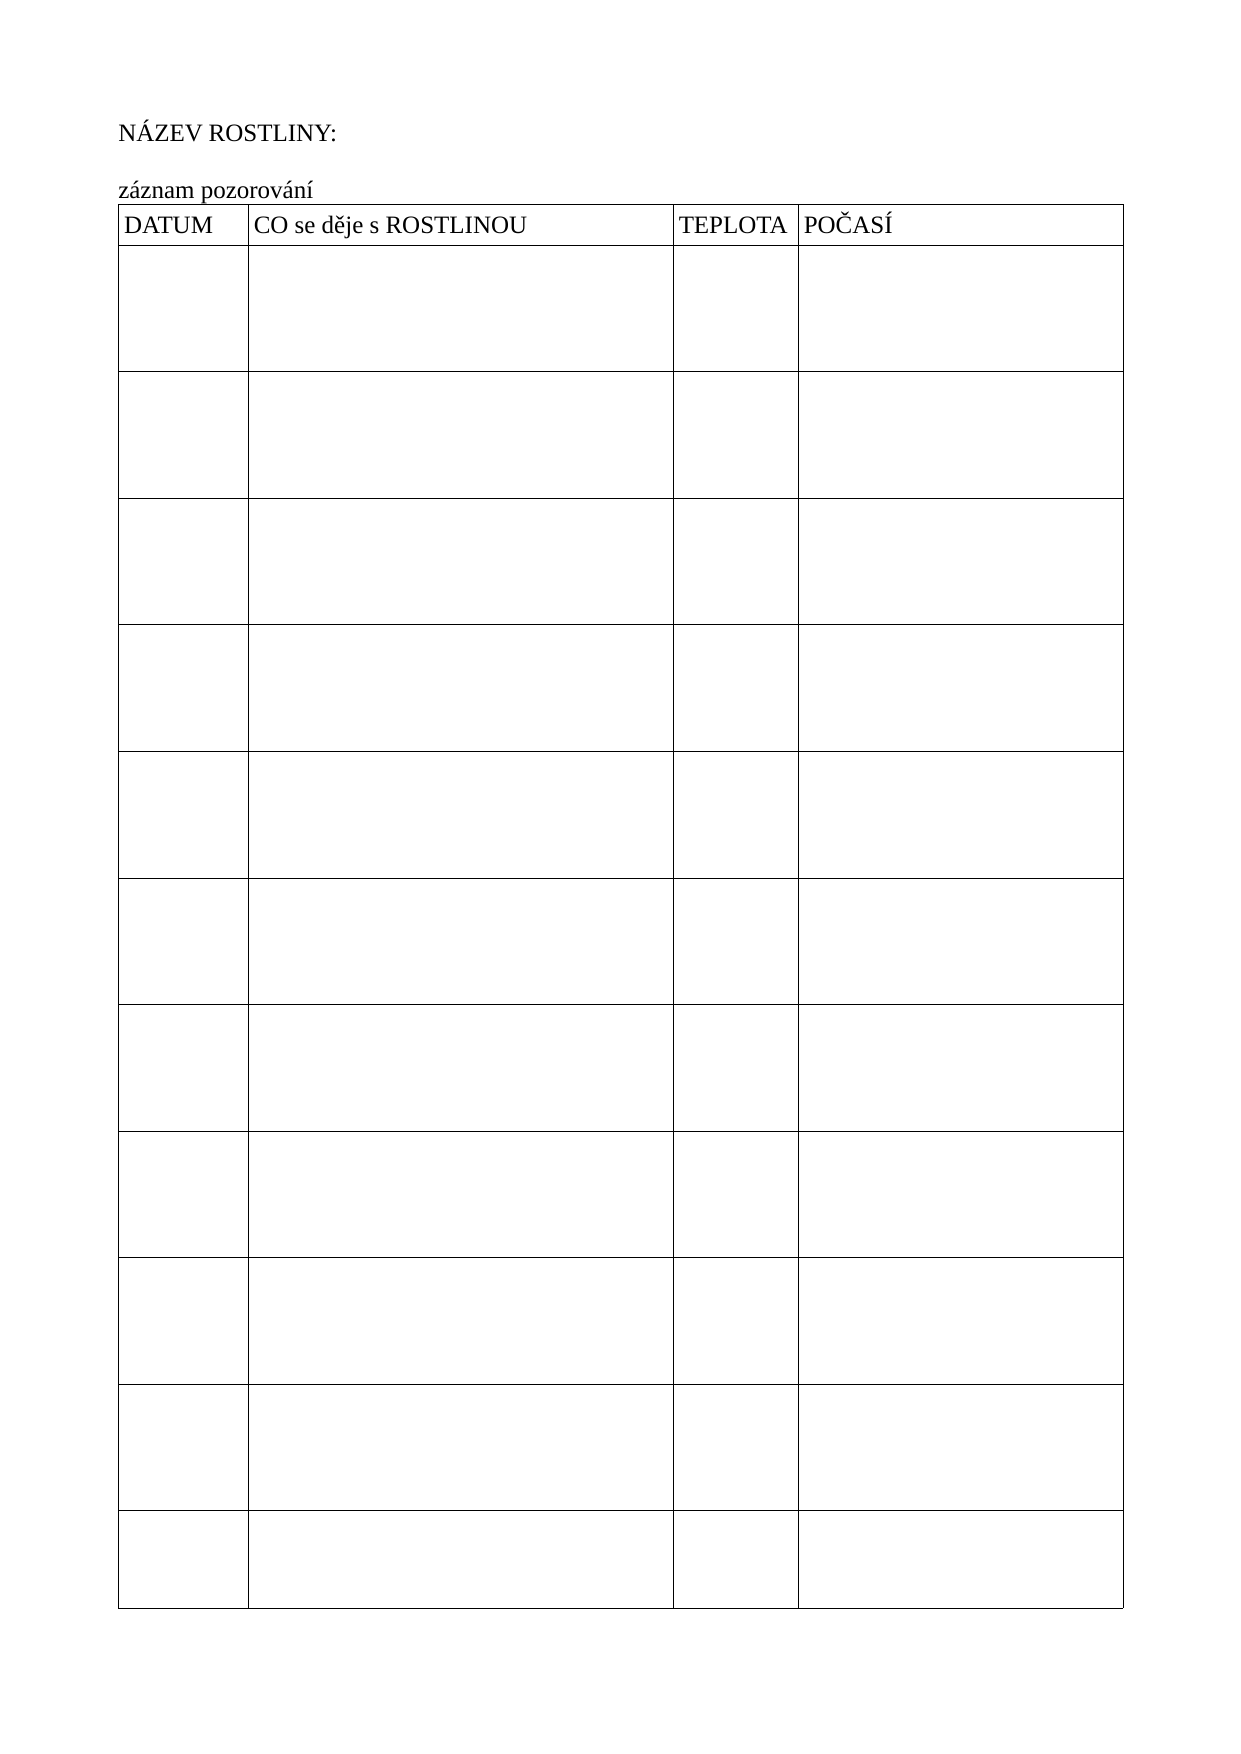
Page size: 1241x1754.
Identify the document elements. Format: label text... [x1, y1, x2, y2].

table_cell [799, 246, 1123, 371]
table_cell [799, 1005, 1123, 1131]
table_cell [119, 1005, 248, 1131]
table_cell [119, 752, 248, 877]
table_cell [119, 499, 248, 624]
table_cell [249, 1385, 673, 1510]
table_cell [674, 1385, 798, 1510]
table_cell [249, 372, 673, 498]
table_cell [119, 879, 248, 1004]
table_cell [674, 879, 798, 1004]
table_cell [799, 1385, 1123, 1510]
table_header CO se děje s ROSTLINOU [249, 205, 673, 245]
table_cell [674, 1132, 798, 1257]
table_cell [249, 246, 673, 371]
table_cell [249, 1511, 673, 1608]
table_cell [799, 1132, 1123, 1257]
table_cell [674, 499, 798, 624]
table_cell [119, 1132, 248, 1257]
table_cell [799, 372, 1123, 498]
table_cell [249, 1258, 673, 1384]
table_cell [799, 499, 1123, 624]
table_cell [674, 625, 798, 751]
table_cell [119, 1385, 248, 1510]
table_cell [119, 625, 248, 751]
table_header TEPLOTA [674, 205, 798, 245]
table_cell [119, 1511, 248, 1608]
table_cell [249, 625, 673, 751]
table_cell [119, 372, 248, 498]
table_cell [799, 1258, 1123, 1384]
table_cell [119, 246, 248, 371]
table_cell [249, 1132, 673, 1257]
table_cell [799, 879, 1123, 1004]
table_cell [799, 625, 1123, 751]
table_cell [119, 1258, 248, 1384]
table_cell [674, 1258, 798, 1384]
table_cell [799, 752, 1123, 877]
table_cell [799, 1511, 1123, 1608]
table_cell [249, 1005, 673, 1131]
table_cell [674, 246, 798, 371]
text záznam pozorování [118, 176, 1122, 204]
table_header DATUM [119, 205, 248, 245]
table_cell [249, 499, 673, 624]
table_cell [674, 1005, 798, 1131]
table_cell [674, 752, 798, 877]
table_header POČASÍ [799, 205, 1123, 245]
table_cell [674, 1511, 798, 1608]
table_cell [249, 879, 673, 1004]
table_cell [249, 752, 673, 877]
table_cell [674, 372, 798, 498]
text NÁZEV ROSTLINY: [118, 118, 1122, 147]
